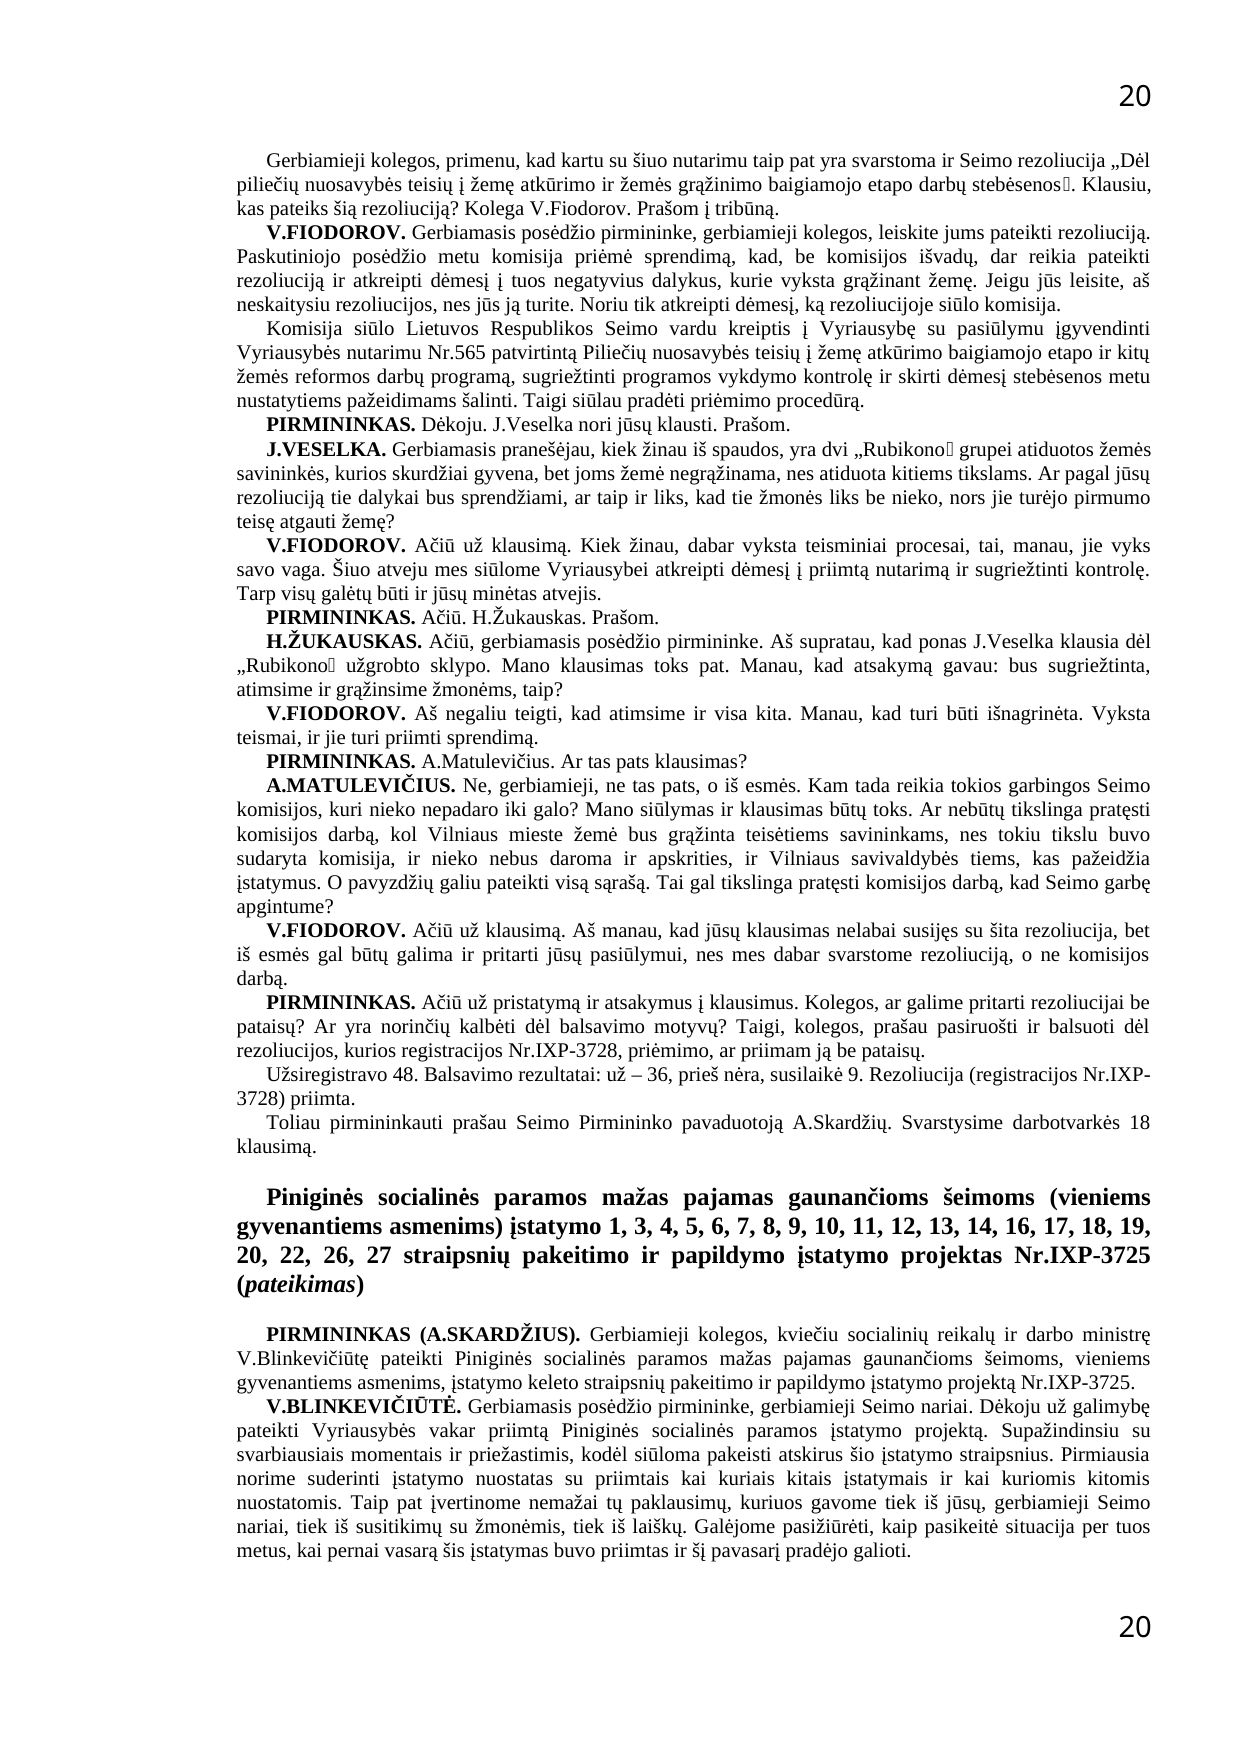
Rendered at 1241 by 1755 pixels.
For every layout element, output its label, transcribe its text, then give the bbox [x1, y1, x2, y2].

text PIRMININKAS. A.Matulevičius. Ar tas pats klausimas? [236, 749, 1152, 773]
text J.VESELKA. Gerbiamasis pranešėjau, kiek žinau iš spaudos, yra dvi „Rubikono grupei atiduotos žemės savininkės, kurios skurdžiai gyvena, bet joms žemė negrąžinama, nes atiduota kitiems tikslams. Ar pagal jūsų rezoliuciją tie dalykai bus sprendžiami, ar taip ir liks, kad tie žmonės liks be nieko, nors jie turėjo pirmumo teisę atgauti žemę? [236, 436, 1152, 533]
text PIRMININKAS (A.SKARDŽIUS). Gerbiamieji kolegos, kviečiu socialinių reikalų ir darbo ministrę V.Blinkevičiūtę pateikti Piniginės socialinės paramos mažas pajamas gaunančioms šeimoms, vieniems gyvenantiems asmenims, įstatymo keleto straipsnių pakeitimo ir papildymo įstatymo projektą Nr.IXP-3725. [236, 1321, 1152, 1394]
text Piniginės socialinės paramos mažas pajamas gaunančioms šeimoms (vieniems gyvenantiems asmenims) įstatymo 1, 3, 4, 5, 6, 7, 8, 9, 10, 11, 12, 13, 14, 16, 17, 18, 19, 20, 22, 26, 27 straipsnių pakeitimo ir papildymo įstatymo projektas Nr.IXP-3725 (pateikimas) [236, 1182, 1152, 1297]
text A.MATULEVIČIUS. Ne, gerbiamieji, ne tas pats, o iš esmės. Kam tada reikia tokios garbingos Seimo komisijos, kuri nieko nepadaro iki galo? Mano siūlymas ir klausimas būtų toks. Ar nebūtų tikslinga pratęsti komisijos darbą, kol Vilniaus mieste žemė bus grąžinta teisėtiems savininkams, nes tokiu tikslu buvo sudaryta komisija, ir nieko nebus daroma ir apskrities, ir Vilniaus savivaldybės tiems, kas pažeidžia įstatymus. O pavyzdžių galiu pateikti visą sąrašą. Tai gal tikslinga pratęsti komisijos darbą, kad Seimo garbę apgintume? [236, 773, 1152, 918]
text PIRMININKAS. Ačiū už pristatymą ir atsakymus į klausimus. Kolegos, ar galime pritarti rezoliucijai be pataisų? Ar yra norinčių kalbėti dėl balsavimo motyvų? Taigi, kolegos, prašau pasiruošti ir balsuoti dėl rezoliucijos, kurios registracijos Nr.IXP-3728, priėmimo, ar priimam ją be pataisų. [236, 990, 1152, 1062]
text V.FIODOROV. Ačiū už klausimą. Kiek žinau, dabar vyksta teisminiai procesai, tai, manau, jie vyks savo vaga. Šiuo atveju mes siūlome Vyriausybei atkreipti dėmesį į priimtą nutarimą ir sugriežtinti kontrolę. Tarp visų galėtų būti ir jūsų minėtas atvejis. [236, 533, 1152, 605]
text V.FIODOROV. Ačiū už klausimą. Aš manau, kad jūsų klausimas nelabai susijęs su šita rezoliucija, bet iš esmės gal būtų galima ir pritarti jūsų pasiūlymui, nes mes dabar svarstome rezoliuciją, o ne komisijos darbą. [236, 918, 1152, 990]
text Komisija siūlo Lietuvos Respublikos Seimo vardu kreiptis į Vyriausybę su pasiūlymu įgyvendinti Vyriausybės nutarimu Nr.565 patvirtintą Piliečių nuosavybės teisių į žemę atkūrimo baigiamojo etapo ir kitų žemės reformos darbų programą, sugriežtinti programos vykdymo kontrolę ir skirti dėmesį stebėsenos metu nustatytiems pažeidimams šalinti. Taigi siūlau pradėti priėmimo procedūrą. [236, 316, 1152, 412]
text PIRMININKAS. Ačiū. H.Žukauskas. Prašom. [236, 605, 1152, 629]
text PIRMININKAS. Dėkoju. J.Veselka nori jūsų klausti. Prašom. [236, 412, 1152, 436]
text V.BLINKEVIČIŪTĖ. Gerbiamasis posėdžio pirmininke, gerbiamieji Seimo nariai. Dėkoju už galimybę pateikti Vyriausybės vakar priimtą Piniginės socialinės paramos įstatymo projektą. Supažindinsiu su svarbiausiais momentais ir priežastimis, kodėl siūloma pakeisti atskirus šio įstatymo straipsnius. Pirmiausia norime suderinti įstatymo nuostatas su priimtais kai kuriais kitais įstatymais ir kai kuriomis kitomis nuostatomis. Taip pat įvertinome nemažai tų paklausimų, kuriuos gavome tiek iš jūsų, gerbiamieji Seimo nariai, tiek iš susitikimų su žmonėmis, tiek iš laiškų. Galėjome pasižiūrėti, kaip pasikeitė situacija per tuos metus, kai pernai vasarą šis įstatymas buvo priimtas ir šį pavasarį pradėjo galioti. [236, 1394, 1152, 1562]
text V.FIODOROV. Gerbiamasis posėdžio pirmininke, gerbiamieji kolegos, leiskite jums pateikti rezoliuciją. Paskutiniojo posėdžio metu komisija priėmė sprendimą, kad, be komisijos išvadų, dar reikia pateikti rezoliuciją ir atkreipti dėmesį į tuos negatyvius dalykus, kurie vyksta grąžinant žemę. Jeigu jūs leisite, aš neskaitysiu rezoliucijos, nes jūs ją turite. Noriu tik atkreipti dėmesį, ką rezoliucijoje siūlo komisija. [236, 220, 1152, 316]
text Gerbiamieji kolegos, primenu, kad kartu su šiuo nutarimu taip pat yra svarstoma ir Seimo rezoliucija „Dėl piliečių nuosavybės teisių į žemę atkūrimo ir žemės grąžinimo baigiamojo etapo darbų stebėsenos. Klausiu, kas pateiks šią rezoliuciją? Kolega V.Fiodorov. Prašom į tribūną. [236, 148, 1152, 220]
text Užsiregistravo 48. Balsavimo rezultatai: už – 36, prieš nėra, susilaikė 9. Rezoliucija (registracijos Nr.IXP-3728) priimta. [236, 1062, 1152, 1110]
text Toliau pirmininkauti prašau Seimo Pirmininko pavaduotoją A.Skardžių. Svarstysime darbotvarkės 18 klausimą. [236, 1110, 1152, 1158]
text H.ŽUKAUSKAS. Ačiū, gerbiamasis posėdžio pirmininke. Aš supratau, kad ponas J.Veselka klausia dėl „Rubikono užgrobto sklypo. Mano klausimas toks pat. Manau, kad atsakymą gavau: bus sugriežtinta, atimsime ir grąžinsime žmonėms, taip? [236, 629, 1152, 701]
text V.FIODOROV. Aš negaliu teigti, kad atimsime ir visa kita. Manau, kad turi būti išnagrinėta. Vyksta teismai, ir jie turi priimti sprendimą. [236, 701, 1152, 749]
